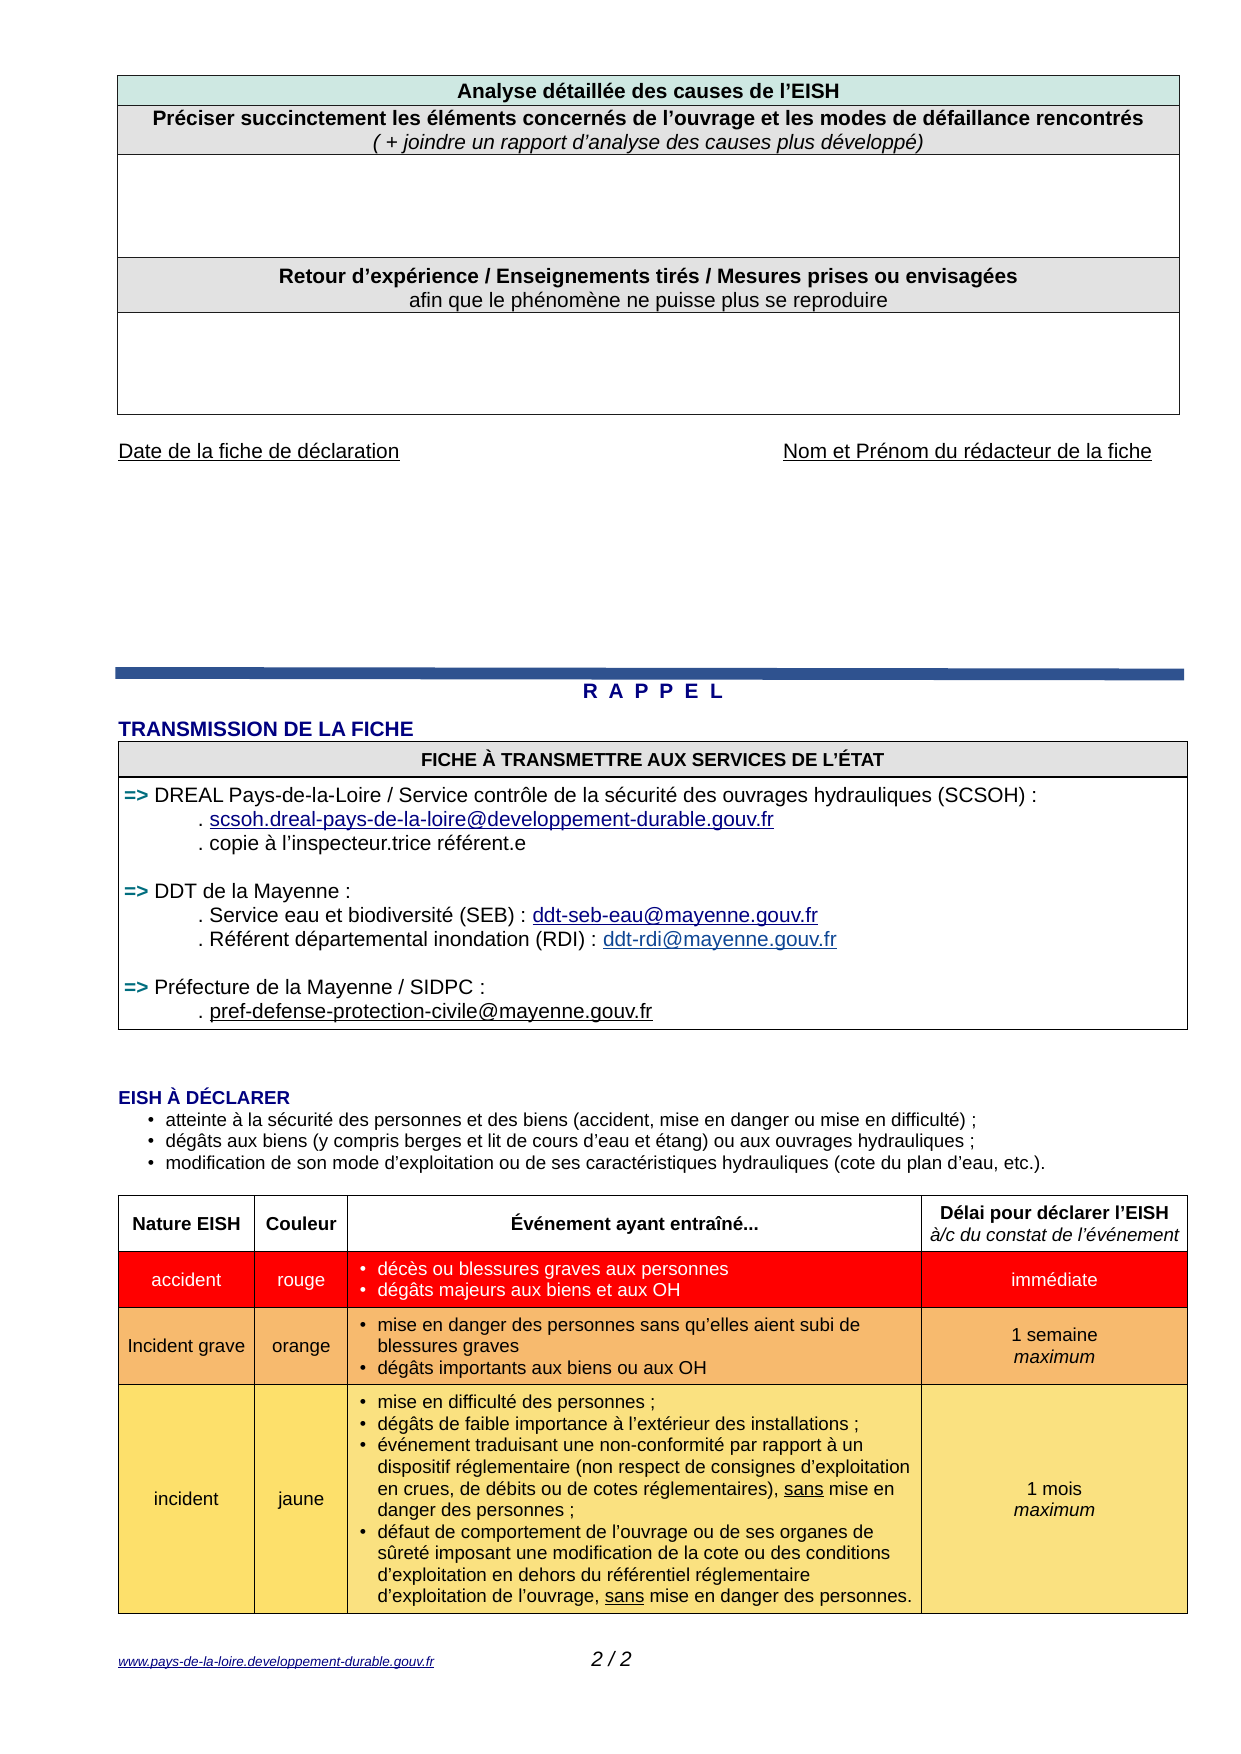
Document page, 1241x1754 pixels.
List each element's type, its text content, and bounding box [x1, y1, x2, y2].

table_header Délai pour déclarer l’EISH à/c du constat de l’événement [922, 1196, 1187, 1251]
table_cell 1 mois maximum [922, 1385, 1187, 1613]
table_cell Préciser succinctement les éléments concernés de l’ouvrage et les modes de défaillance rencontrés ( + joindre un rapport d’analyse des causes plus développé) [118, 106, 1179, 154]
text EISH À DÉCLARER [118, 1087, 1187, 1109]
table_cell décès ou blessures graves aux personnes dégâts majeurs aux biens et aux OH [348, 1252, 921, 1307]
table_cell [118, 155, 1179, 257]
table_cell immédiate [922, 1252, 1187, 1307]
list atteinte à la sécurité des personnes et des biens (accident, mise en danger ou mise en difficulté) ; [148, 1109, 1187, 1130]
table_header Couleur [255, 1196, 347, 1251]
table_cell Analyse détaillée des causes de l’EISH [118, 76, 1179, 105]
text Date de la fiche de déclaration Nom et Prénom du rédacteur de la fiche [118, 439, 1187, 463]
table_header FICHE À TRANSMETTRE AUX SERVICES DE L’ÉTAT [119, 742, 1187, 776]
table_header Événement ayant entraîné... [348, 1196, 921, 1251]
table_cell jaune [255, 1385, 347, 1613]
table_cell [118, 313, 1179, 414]
text TRANSMISSION DE LA FICHE [118, 717, 1187, 741]
table_cell accident [119, 1252, 254, 1307]
table_cell incident [119, 1385, 254, 1613]
table_cell => DREAL Pays-de-la-Loire / Service contrôle de la sécurité des ouvrages hydrauliques (SCSOH) : . scsoh.dreal-pays-de-la-loire@developpement-durable.gouv.fr . copie à l’inspecteur.trice référent.e => DDT de la Mayenne : . Service eau et biodiversité (SEB) : ddt-seb-eau@mayenne.gouv.fr . Référent départemental inondation (RDI) : ddt-rdi@mayenne.gouv.fr => Préfecture de la Mayenne / SIDPC : . pref-defense-protection-civile@mayenne.gouv.fr [119, 778, 1187, 1028]
list modification de son mode d’exploitation ou de ses caractéristiques hydrauliques (cote du plan d’eau, etc.). [148, 1152, 1187, 1174]
list dégâts aux biens (y compris berges et lit de cours d’eau et étang) ou aux ouvrages hydrauliques ; [148, 1130, 1187, 1152]
table_cell Incident grave [119, 1308, 254, 1384]
table_header Nature EISH [119, 1196, 254, 1251]
table_cell mise en danger des personnes sans qu’elles aient subi de blessures graves dégâts importants aux biens ou aux OH [348, 1308, 921, 1384]
table_cell rouge [255, 1252, 347, 1307]
table_cell 1 semaine maximum [922, 1308, 1187, 1384]
table_cell orange [255, 1308, 347, 1384]
table_cell mise en difficulté des personnes ; dégâts de faible importance à l’extérieur des installations ; événement traduisant une non-conformité par rapport à un dispositif réglementaire (non respect de consignes d’exploitation en crues, de débits ou de cotes réglementaires), sans mise en danger des personnes ; défaut de comportement de l’ouvrage ou de ses organes de sûreté imposant une modification de la cote ou des conditions d’exploitation en dehors du référentiel réglementaire d’exploitation de l’ouvrage, sans mise en danger des personnes. [348, 1385, 921, 1613]
table_cell Retour d’expérience / Enseignements tirés / Mesures prises ou envisagées afin que le phénomène ne puisse plus se reproduire [118, 258, 1179, 312]
text R A P P E L [118, 679, 1187, 703]
